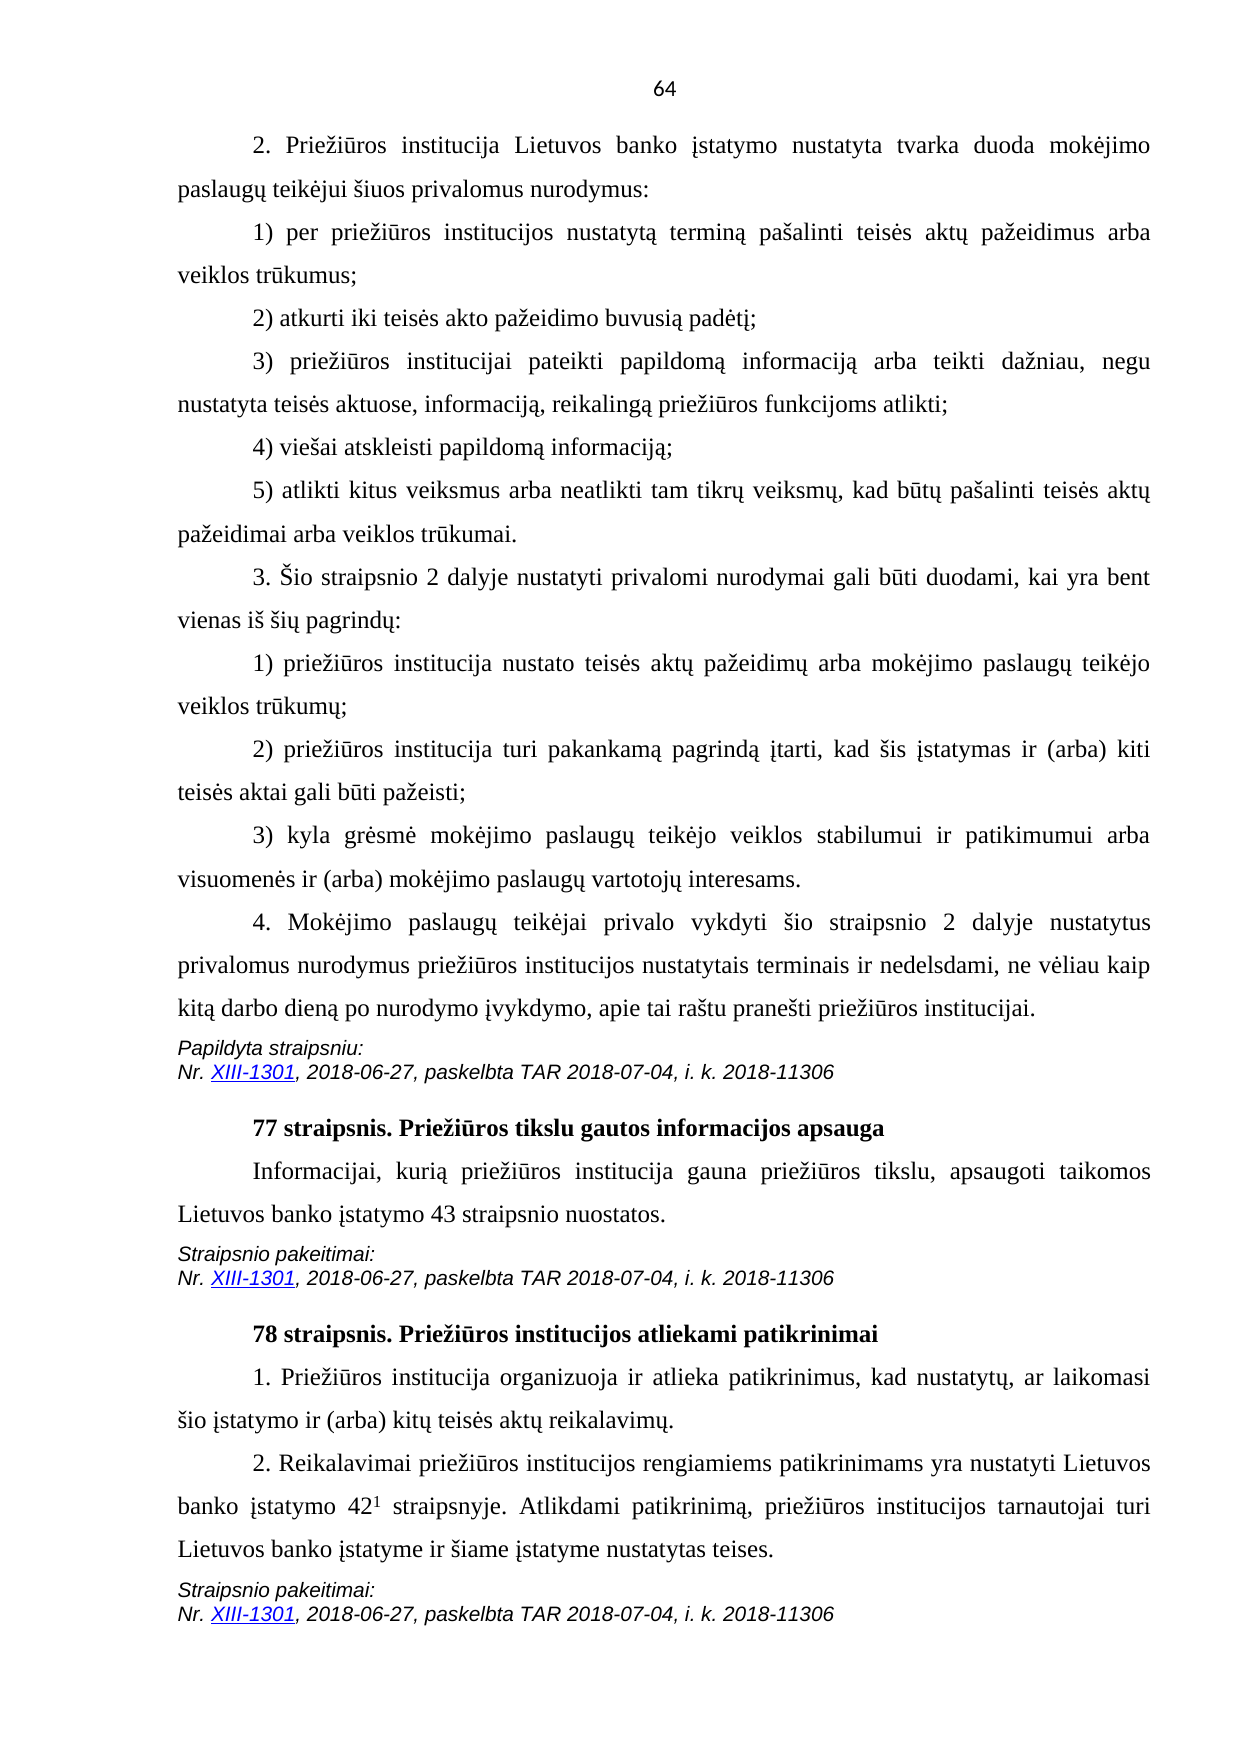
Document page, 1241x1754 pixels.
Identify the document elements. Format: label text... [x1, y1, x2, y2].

text 2. Reikalavimai priežiūros institucijos rengiamiems patikrinimams yra nustatyti Lietuvos banko įstatymo 421 straipsnyje. Atlikdami patikrinimą, priežiūros institucijos tarnautojai turi Lietuvos banko įstatyme ir šiame įstatyme nustatytas teises. [177, 1448, 1152, 1563]
text 77 straipsnis. Priežiūros tikslu gautos informacijos apsauga [177, 1113, 1152, 1142]
text Informacijai, kurią priežiūros institucija gauna priežiūros tikslu, apsaugoti taikomos Lietuvos banko įstatymo 43 straipsnio nuostatos. [177, 1156, 1152, 1228]
text 2) priežiūros institucija turi pakankamą pagrindą įtarti, kad šis įstatymas ir (arba) kiti teisės aktai gali būti pažeisti; [177, 734, 1152, 806]
text 1) priežiūros institucija nustato teisės aktų pažeidimų arba mokėjimo paslaugų teikėjo veiklos trūkumų; [177, 648, 1152, 720]
text Nr. XIII-1301, 2018-06-27, paskelbta TAR 2018-07-04, i. k. 2018-11306 [177, 1602, 1152, 1626]
text 1. Priežiūros institucija organizuoja ir atlieka patikrinimus, kad nustatytų, ar laikomasi šio įstatymo ir (arba) kitų teisės aktų reikalavimų. [177, 1362, 1152, 1434]
text 5) atlikti kitus veiksmus arba neatlikti tam tikrų veiksmų, kad būtų pašalinti teisės aktų pažeidimai arba veiklos trūkumai. [177, 476, 1152, 547]
text Straipsnio pakeitimai: [177, 1578, 1152, 1602]
text Straipsnio pakeitimai: [177, 1242, 1152, 1266]
text 3) kyla grėsmė mokėjimo paslaugų teikėjo veiklos stabilumui ir patikimumui arba visuomenės ir (arba) mokėjimo paslaugų vartotojų interesams. [177, 821, 1152, 892]
text 4) viešai atskleisti papildomą informaciją; [177, 432, 1152, 461]
text Nr. XIII-1301, 2018-06-27, paskelbta TAR 2018-07-04, i. k. 2018-11306 [177, 1266, 1152, 1290]
text 78 straipsnis. Priežiūros institucijos atliekami patikrinimai [177, 1319, 1152, 1348]
text 3. Šio straipsnio 2 dalyje nustatyti privalomi nurodymai gali būti duodami, kai yra bent vienas iš šių pagrindų: [177, 562, 1152, 634]
text 2. Priežiūros institucija Lietuvos banko įstatymo nustatyta tvarka duoda mokėjimo paslaugų teikėjui šiuos privalomus nurodymus: [177, 131, 1152, 202]
text Papildyta straipsniu: [177, 1036, 1152, 1060]
text Nr. XIII-1301, 2018-06-27, paskelbta TAR 2018-07-04, i. k. 2018-11306 [177, 1060, 1152, 1084]
text 2) atkurti iki teisės akto pažeidimo buvusią padėtį; [177, 303, 1152, 332]
text 4. Mokėjimo paslaugų teikėjai privalo vykdyti šio straipsnio 2 dalyje nustatytus privalomus nurodymus priežiūros institucijos nustatytais terminais ir nedelsdami, ne vėliau kaip kitą darbo dieną po nurodymo įvykdymo, apie tai raštu pranešti priežiūros institucijai. [177, 907, 1152, 1022]
text 1) per priežiūros institucijos nustatytą terminą pašalinti teisės aktų pažeidimus arba veiklos trūkumus; [177, 217, 1152, 289]
text 3) priežiūros institucijai pateikti papildomą informaciją arba teikti dažniau, negu nustatyta teisės aktuose, informaciją, reikalingą priežiūros funkcijoms atlikti; [177, 346, 1152, 418]
